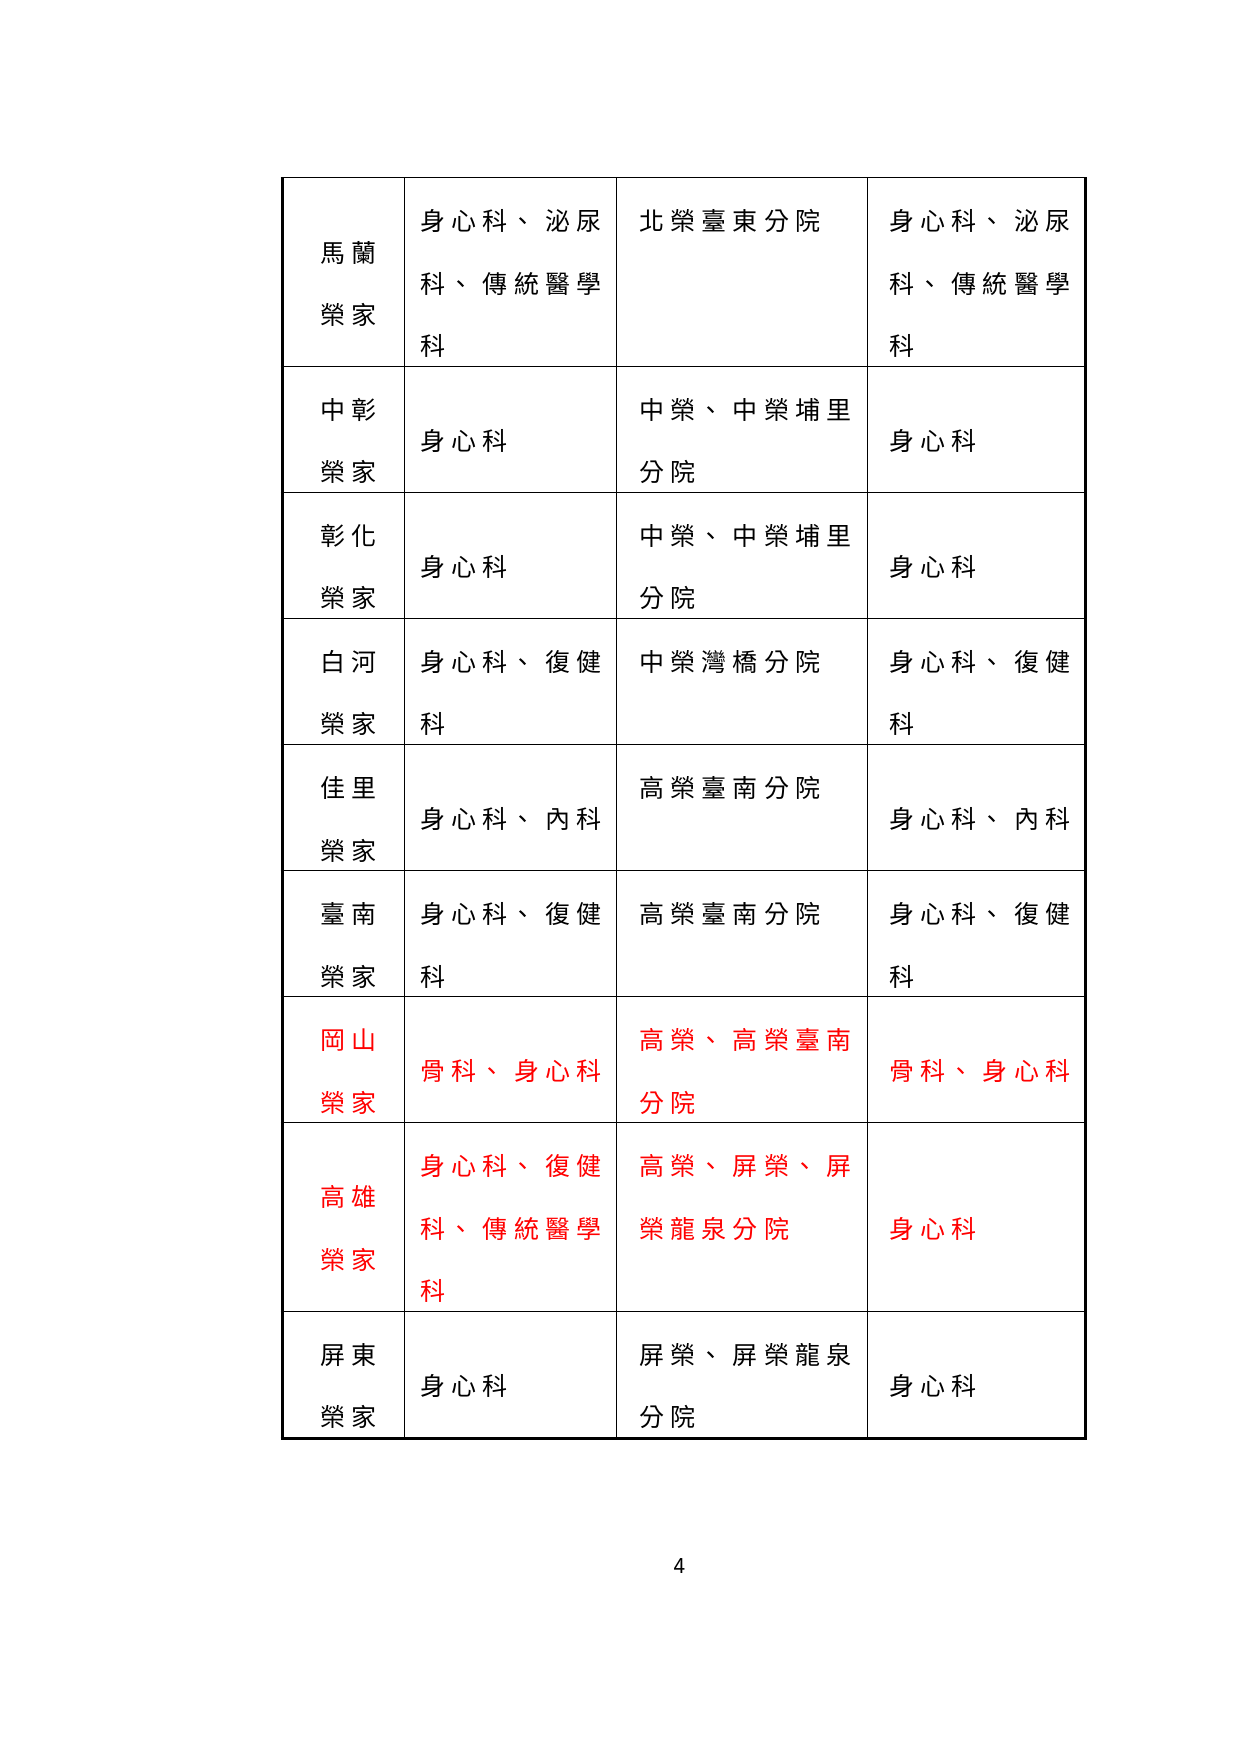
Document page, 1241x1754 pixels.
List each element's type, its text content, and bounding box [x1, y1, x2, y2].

table_cell 白河榮家 [284, 619, 404, 744]
table_cell 身心科、復健科、傳統醫學科 [405, 1123, 616, 1311]
table_cell 身心科 [868, 367, 1084, 492]
table_cell 中彰榮家 [284, 367, 404, 492]
table_cell 身心科、內科 [405, 745, 616, 870]
table_cell 彰化榮家 [284, 493, 404, 618]
table_cell 身心科 [868, 1312, 1084, 1437]
table_cell 身心科、復健科 [405, 619, 616, 744]
table_cell 高榮臺南分院 [617, 745, 867, 870]
table_cell 岡山榮家 [284, 997, 404, 1122]
table_cell 身心科 [868, 493, 1084, 618]
table_cell 中榮、中榮埔里分院 [617, 493, 867, 618]
table_cell 高雄榮家 [284, 1123, 404, 1311]
table_cell 屏東榮家 [284, 1312, 404, 1437]
table_cell 中榮灣橋分院 [617, 619, 867, 744]
table_cell 臺南榮家 [284, 871, 404, 996]
table_cell 身心科、復健科 [868, 619, 1084, 744]
table_cell 北榮臺東分院 [617, 178, 867, 366]
table_cell 身心科、內科 [868, 745, 1084, 870]
table_cell 高榮、高榮臺南分院 [617, 997, 867, 1122]
table_cell 身心科 [405, 367, 616, 492]
table_cell 屏榮、屏榮龍泉分院 [617, 1312, 867, 1437]
table_cell 骨科、身心科 [868, 997, 1084, 1122]
table_cell 身心科、泌尿科、傳統醫學科 [405, 178, 616, 366]
table_cell 中榮、中榮埔里分院 [617, 367, 867, 492]
table_cell 佳里榮家 [284, 745, 404, 870]
table_cell 馬蘭榮家 [284, 178, 404, 366]
table_cell 身心科 [405, 493, 616, 618]
table_cell 骨科、身心科 [405, 997, 616, 1122]
table_cell 身心科、復健科 [868, 871, 1084, 996]
table_cell 身心科 [868, 1123, 1084, 1311]
table_cell 身心科、復健科 [405, 871, 616, 996]
table_cell 高榮臺南分院 [617, 871, 867, 996]
table_cell 高榮、屏榮、屏榮龍泉分院 [617, 1123, 867, 1311]
table_cell 身心科 [405, 1312, 616, 1437]
table_cell 身心科、泌尿科、傳統醫學科 [868, 178, 1084, 366]
